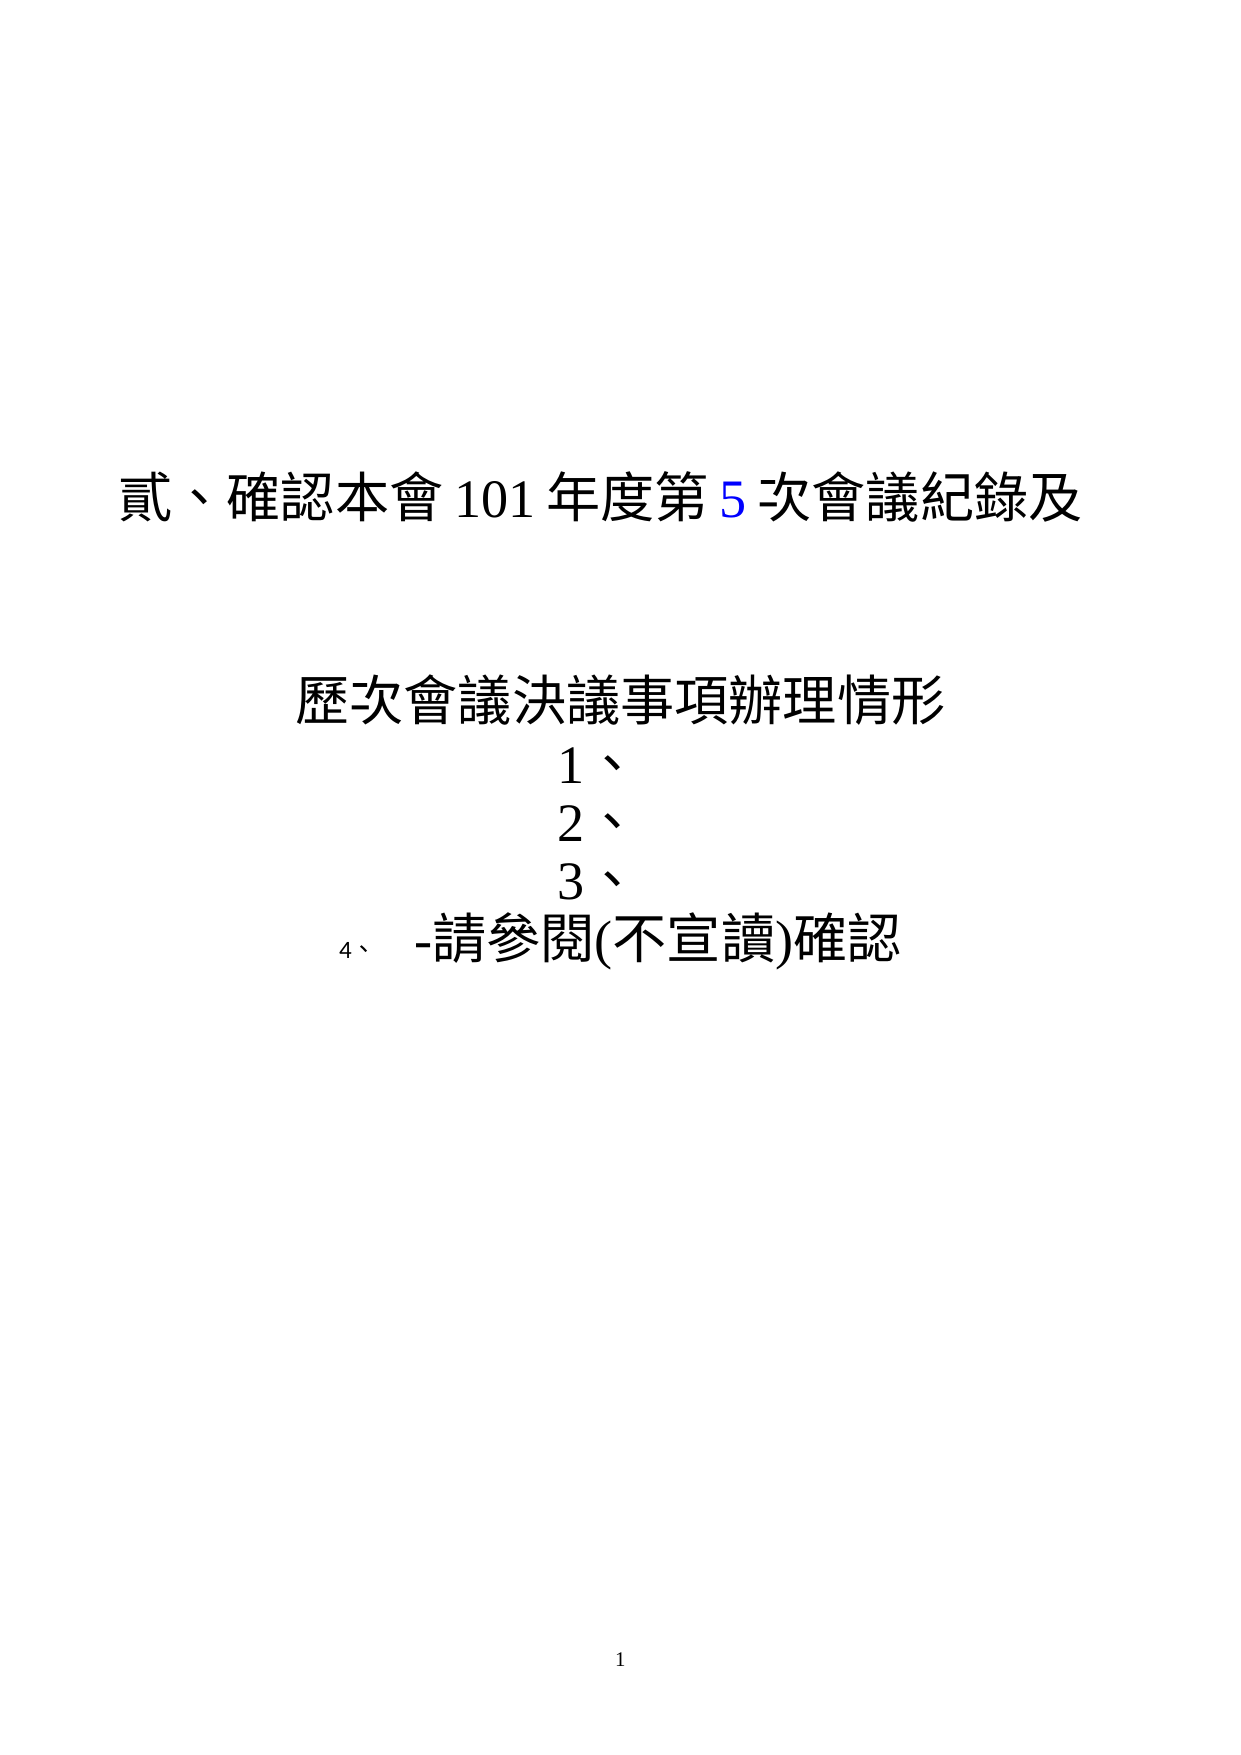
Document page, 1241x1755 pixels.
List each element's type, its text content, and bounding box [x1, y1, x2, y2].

text 貳、確認本會101年度第5次會議紀錄及 [118, 455, 1122, 533]
subtitle -請參閱(不宣讀)確認 [118, 911, 1122, 970]
text 歷次會議決議事項辦理情形 [118, 658, 1122, 736]
